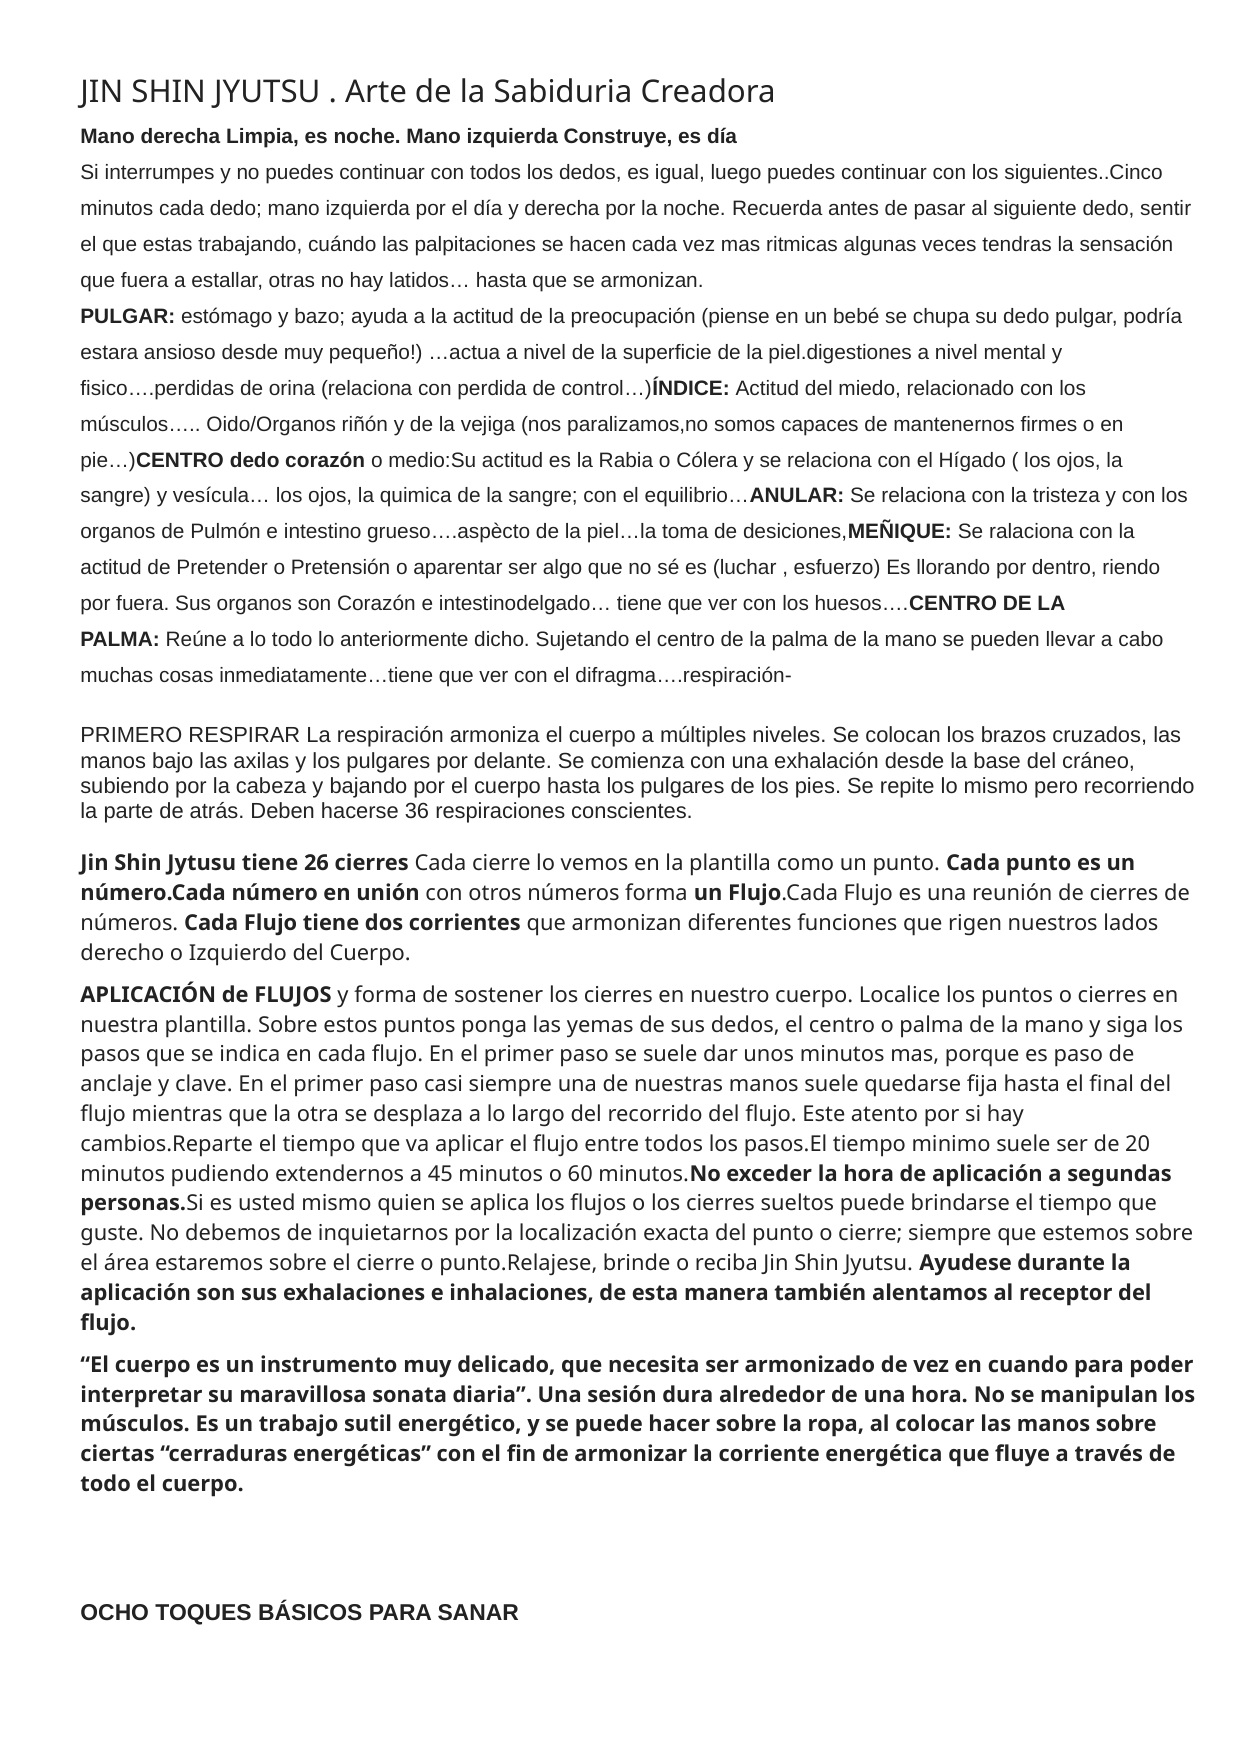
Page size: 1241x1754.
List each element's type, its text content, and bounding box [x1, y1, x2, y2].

text APLICACIÓN de FLUJOS y forma de sostener los cierres en nuestro cuerpo. Localice los puntos o cierres en nuestra plantilla. Sobre estos puntos ponga las yemas de sus dedos, el centro o palma de la mano y siga los pasos que se indica en cada flujo. En el primer paso se suele dar unos minutos mas, porque es paso de anclaje y clave. En el primer paso casi siempre una de nuestras manos suele quedarse fija hasta el final del flujo mientras que la otra se desplaza a lo largo del recorrido del flujo. Este atento por si hay cambios.Reparte el tiempo que va aplicar el flujo entre todos los pasos.El tiempo minimo suele ser de 20 minutos pudiendo extendernos a 45 minutos o 60 minutos.No exceder la hora de aplicación a segundas personas.Si es usted mismo quien se aplica los flujos o los cierres sueltos puede brindarse el tiempo que guste. No debemos de inquietarnos por la localización exacta del punto o cierre; siempre que estemos sobre el área estaremos sobre el cierre o punto.Relajese, brinde o reciba Jin Shin Jyutsu. Ayudese durante la aplicación son sus exhalaciones e inhalaciones, de esta manera también alentamos al receptor del flujo. [80, 979, 1196, 1336]
text Jin Shin Jytusu tiene 26 cierres Cada cierre lo vemos en la plantilla como un punto. Cada punto es un número.Cada número en unión con otros números forma un Flujo.Cada Flujo es una reunión de cierres de números. Cada Flujo tiene dos corrientes que armonizan diferentes funciones que rigen nuestros lados derecho o Izquierdo del Cuerpo. [80, 847, 1196, 966]
text PRIMERO RESPIRAR La respiración armoniza el cuerpo a múltiples niveles. Se colocan los brazos cruzados, las manos bajo las axilas y los pulgares por delante. Se comienza con una exhalación desde la base del cráneo, subiendo por la cabeza y bajando por el cuerpo hasta los pulgares de los pies. Se repite lo mismo pero recorriendo la parte de atrás. Deben hacerse 36 respiraciones conscientes. [80, 722, 1196, 847]
text “El cuerpo es un instrumento muy delicado, que necesita ser armonizado de vez en cuando para poder interpretar su maravillosa sonata diaria”. Una sesión dura alrededor de una hora. No se manipulan los músculos. Es un trabajo sutil energético, y se puede hacer sobre la ropa, al colocar las manos sobre ciertas “cerraduras energéticas” con el fin de armonizar la corriente energética que fluye a través de todo el cuerpo. [80, 1349, 1196, 1498]
text OCHO TOQUES BÁSICOS PARA SANAR [80, 1598, 1196, 1625]
text PULGAR: estómago y bazo; ayuda a la actitud de la preocupación (piense en un bebé se chupa su dedo pulgar, podría estara ansioso desde muy pequeño!) …actua a nivel de la superficie de la piel.digestiones a nivel mental y fisico….perdidas de orina (relaciona con perdida de control…)ÍNDICE: Actitud del miedo, relacionado con los músculos….. Oido/Organos riñón y de la vejiga (nos paralizamos,no somos capaces de mantenernos firmes o en pie…)CENTRO dedo corazón o medio:Su actitud es la Rabia o Cólera y se relaciona con el Hígado ( los ojos, la sangre) y vesícula… los ojos, la quimica de la sangre; con el equilibrio…ANULAR: Se relaciona con la tristeza y con los organos de Pulmón e intestino grueso….aspècto de la piel…la toma de desiciones,MEÑIQUE: Se ralaciona con la actitud de Pretender o Pretensión o aparentar ser algo que no sé es (luchar , esfuerzo) Es llorando por dentro, riendo por fuera. Sus organos son Corazón e intestinodelgado… tiene que ver con los huesos….CENTRO DE LA PALMA: Reúne a lo todo lo anteriormente dicho. Sujetando el centro de la palma de la mano se pueden llevar a cabo muchas cosas inmediatamente…tiene que ver con el difragma….respiración- [80, 304, 1196, 687]
subtitle JIN SHIN JYUTSU . Arte de la Sabiduria Creadora Mano derecha Limpia, es noche. Mano izquierda Construye, es día Si interrumpes y no puedes continuar con todos los dedos, es igual, luego puedes continuar con los siguientes..Cinco minutos cada dedo; mano izquierda por el día y derecha por la noche. Recuerda antes de pasar al siguiente dedo, sentir el que estas trabajando, cuándo las palpitaciones se hacen cada vez mas ritmicas algunas veces tendras la sensación que fuera a estallar, otras no hay latidos… hasta que se armonizan. [80, 69, 1196, 292]
